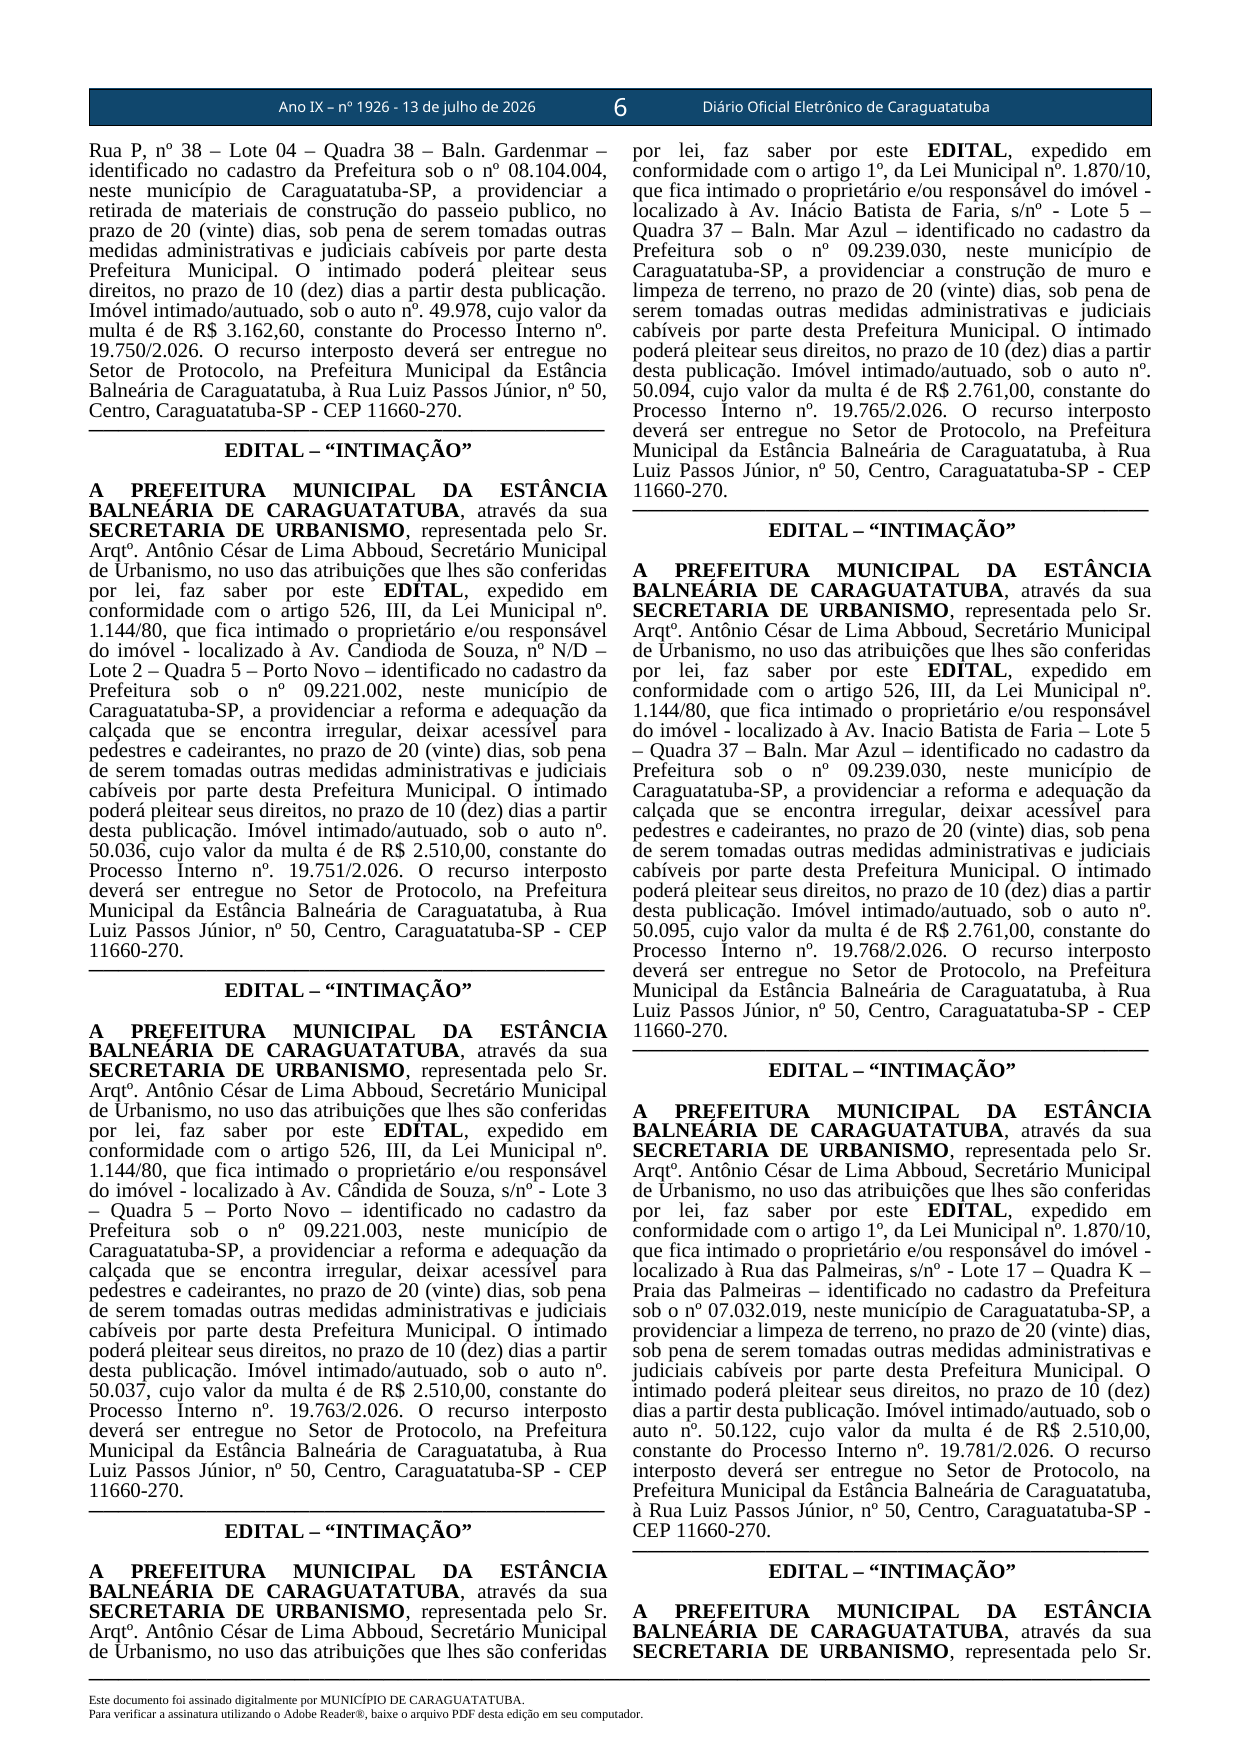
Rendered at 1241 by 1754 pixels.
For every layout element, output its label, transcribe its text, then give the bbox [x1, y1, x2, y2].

text ─────────────────────────────────── [632, 1542, 1152, 1562]
text ─────────────────────────────────── [88, 422, 608, 442]
text A PREFEITURA MUNICIPAL DA ESTÂNCIA BALNEÁRIA DE CARAGUATATUBA, através da sua SECRETARIA DE URBANISMO, representada pelo Sr. Arqtº. Antônio César de Lima Abboud, Secretário Municipal de Urbanismo, no uso das atribuições que lhes são conferidas por lei, faz saber por este EDITAL, expedido em conformidade com o artigo 526, III, da Lei Municipal nº. 1.144/80, que fica intimado o proprietário e/ou responsável do imóvel - localizado à Av. Cândida de Souza, s/nº - Lote 3 – Quadra 5 – Porto Novo – identificado no cadastro da Prefeitura sob o nº 09.221.003, neste município de Caraguatatuba-SP, a providenciar a reforma e adequação da calçada que se encontra irregular, deixar acessível para pedestres e cadeirantes, no prazo de 20 (vinte) dias, sob pena de serem tomadas outras medidas administrativas e judiciais cabíveis por parte desta Prefeitura Municipal. O intimado poderá pleitear seus direitos, no prazo de 10 (dez) dias a partir desta publicação. Imóvel intimado/autuado, sob o auto nº. 50.037, cujo valor da multa é de R$ 2.510,00, constante do Processo Interno nº. 19.763/2.026. O recurso interposto deverá ser entregue no Setor de Protocolo, na Prefeitura Municipal da Estância Balneária de Caraguatatuba, à Rua Luiz Passos Júnior, nº 50, Centro, Caraguatatuba-SP - CEP 11660-270. [88, 1022, 608, 1502]
text ─────────────────────────────────── [88, 962, 608, 982]
text EDITAL – “INTIMAÇÃO” [632, 1062, 1152, 1082]
text Rua P, nº 38 – Lote 04 – Quadra 38 – Baln. Gardenmar – identificado no cadastro da Prefeitura sob o nº 08.104.004, neste município de Caraguatatuba-SP, a providenciar a retirada de materiais de construção do passeio publico, no prazo de 20 (vinte) dias, sob pena de serem tomadas outras medidas administrativas e judiciais cabíveis por parte desta Prefeitura Municipal. O intimado poderá pleitear seus direitos, no prazo de 10 (dez) dias a partir desta publicação. Imóvel intimado/autuado, sob o auto nº. 49.978, cujo valor da multa é de R$ 3.162,60, constante do Processo Interno nº. 19.750/2.026. O recurso interposto deverá ser entregue no Setor de Protocolo, na Prefeitura Municipal da Estância Balneária de Caraguatatuba, à Rua Luiz Passos Júnior, nº 50, Centro, Caraguatatuba-SP - CEP 11660-270. [88, 142, 608, 422]
text EDITAL – “INTIMAÇÃO” [632, 1562, 1152, 1582]
text A PREFEITURA MUNICIPAL DA ESTÂNCIA BALNEÁRIA DE CARAGUATATUBA, através da sua SECRETARIA DE URBANISMO, representada pelo Sr. Arqtº. Antônio César de Lima Abboud, Secretário Municipal de Urbanismo, no uso das atribuições que lhes são conferidas por lei, faz saber por este EDITAL, expedido em conformidade com o artigo 526, III, da Lei Municipal nº. 1.144/80, que fica intimado o proprietário e/ou responsável do imóvel - localizado à Av. Inacio Batista de Faria – Lote 5 – Quadra 37 – Baln. Mar Azul – identificado no cadastro da Prefeitura sob o nº 09.239.030, neste município de Caraguatatuba-SP, a providenciar a reforma e adequação da calçada que se encontra irregular, deixar acessível para pedestres e cadeirantes, no prazo de 20 (vinte) dias, sob pena de serem tomadas outras medidas administrativas e judiciais cabíveis por parte desta Prefeitura Municipal. O intimado poderá pleitear seus direitos, no prazo de 10 (dez) dias a partir desta publicação. Imóvel intimado/autuado, sob o auto nº. 50.095, cujo valor da multa é de R$ 2.761,00, constante do Processo Interno nº. 19.768/2.026. O recurso interposto deverá ser entregue no Setor de Protocolo, na Prefeitura Municipal da Estância Balneária de Caraguatatuba, à Rua Luiz Passos Júnior, nº 50, Centro, Caraguatatuba-SP - CEP 11660-270. [632, 562, 1152, 1042]
text EDITAL – “INTIMAÇÃO” [88, 1522, 608, 1542]
text EDITAL – “INTIMAÇÃO” [632, 522, 1152, 541]
text EDITAL – “INTIMAÇÃO” [88, 982, 608, 1002]
text ─────────────────────────────────── [88, 1502, 608, 1522]
text A PREFEITURA MUNICIPAL DA ESTÂNCIA BALNEÁRIA DE CARAGUATATUBA, através da sua SECRETARIA DE URBANISMO, representada pelo Sr. [632, 1603, 1152, 1663]
text EDITAL – “INTIMAÇÃO” [88, 442, 608, 461]
text por lei, faz saber por este EDITAL, expedido em conformidade com o artigo 1º, da Lei Municipal nº. 1.870/10, que fica intimado o proprietário e/ou responsável do imóvel - localizado à Av. Inácio Batista de Faria, s/nº - Lote 5 – Quadra 37 – Baln. Mar Azul – identificado no cadastro da Prefeitura sob o nº 09.239.030, neste município de Caraguatatuba-SP, a providenciar a construção de muro e limpeza de terreno, no prazo de 20 (vinte) dias, sob pena de serem tomadas outras medidas administrativas e judiciais cabíveis por parte desta Prefeitura Municipal. O intimado poderá pleitear seus direitos, no prazo de 10 (dez) dias a partir desta publicação. Imóvel intimado/autuado, sob o auto nº. 50.094, cujo valor da multa é de R$ 2.761,00, constante do Processo Interno nº. 19.765/2.026. O recurso interposto deverá ser entregue no Setor de Protocolo, na Prefeitura Municipal da Estância Balneária de Caraguatatuba, à Rua Luiz Passos Júnior, nº 50, Centro, Caraguatatuba-SP - CEP 11660-270. [632, 142, 1152, 502]
text ─────────────────────────────────── [632, 1042, 1152, 1062]
text A PREFEITURA MUNICIPAL DA ESTÂNCIA BALNEÁRIA DE CARAGUATATUBA, através da sua SECRETARIA DE URBANISMO, representada pelo Sr. Arqtº. Antônio César de Lima Abboud, Secretário Municipal de Urbanismo, no uso das atribuições que lhes são conferidas [88, 1563, 608, 1663]
text A PREFEITURA MUNICIPAL DA ESTÂNCIA BALNEÁRIA DE CARAGUATATUBA, através da sua SECRETARIA DE URBANISMO, representada pelo Sr. Arqtº. Antônio César de Lima Abboud, Secretário Municipal de Urbanismo, no uso das atribuições que lhes são conferidas por lei, faz saber por este EDITAL, expedido em conformidade com o artigo 526, III, da Lei Municipal nº. 1.144/80, que fica intimado o proprietário e/ou responsável do imóvel - localizado à Av. Candioda de Souza, nº N/D – Lote 2 – Quadra 5 – Porto Novo – identificado no cadastro da Prefeitura sob o nº 09.221.002, neste município de Caraguatatuba-SP, a providenciar a reforma e adequação da calçada que se encontra irregular, deixar acessível para pedestres e cadeirantes, no prazo de 20 (vinte) dias, sob pena de serem tomadas outras medidas administrativas e judiciais cabíveis por parte desta Prefeitura Municipal. O intimado poderá pleitear seus direitos, no prazo de 10 (dez) dias a partir desta publicação. Imóvel intimado/autuado, sob o auto nº. 50.036, cujo valor da multa é de R$ 2.510,00, constante do Processo Interno nº. 19.751/2.026. O recurso interposto deverá ser entregue no Setor de Protocolo, na Prefeitura Municipal da Estância Balneária de Caraguatatuba, à Rua Luiz Passos Júnior, nº 50, Centro, Caraguatatuba-SP - CEP 11660-270. [88, 482, 608, 962]
text A PREFEITURA MUNICIPAL DA ESTÂNCIA BALNEÁRIA DE CARAGUATATUBA, através da sua SECRETARIA DE URBANISMO, representada pelo Sr. Arqtº. Antônio César de Lima Abboud, Secretário Municipal de Urbanismo, no uso das atribuições que lhes são conferidas por lei, faz saber por este EDITAL, expedido em conformidade com o artigo 1º, da Lei Municipal nº. 1.870/10, que fica intimado o proprietário e/ou responsável do imóvel - localizado à Rua das Palmeiras, s/nº - Lote 17 – Quadra K – Praia das Palmeiras – identificado no cadastro da Prefeitura sob o nº 07.032.019, neste município de Caraguatatuba-SP, a providenciar a limpeza de terreno, no prazo de 20 (vinte) dias, sob pena de serem tomadas outras medidas administrativas e judiciais cabíveis por parte desta Prefeitura Municipal. O intimado poderá pleitear seus direitos, no prazo de 10 (dez) dias a partir desta publicação. Imóvel intimado/autuado, sob o auto nº. 50.122, cujo valor da multa é de R$ 2.510,00, constante do Processo Interno nº. 19.781/2.026. O recurso interposto deverá ser entregue no Setor de Protocolo, na Prefeitura Municipal da Estância Balneária de Caraguatatuba, à Rua Luiz Passos Júnior, nº 50, Centro, Caraguatatuba-SP - CEP 11660-270. [632, 1102, 1152, 1542]
text ─────────────────────────────────── [632, 502, 1152, 522]
